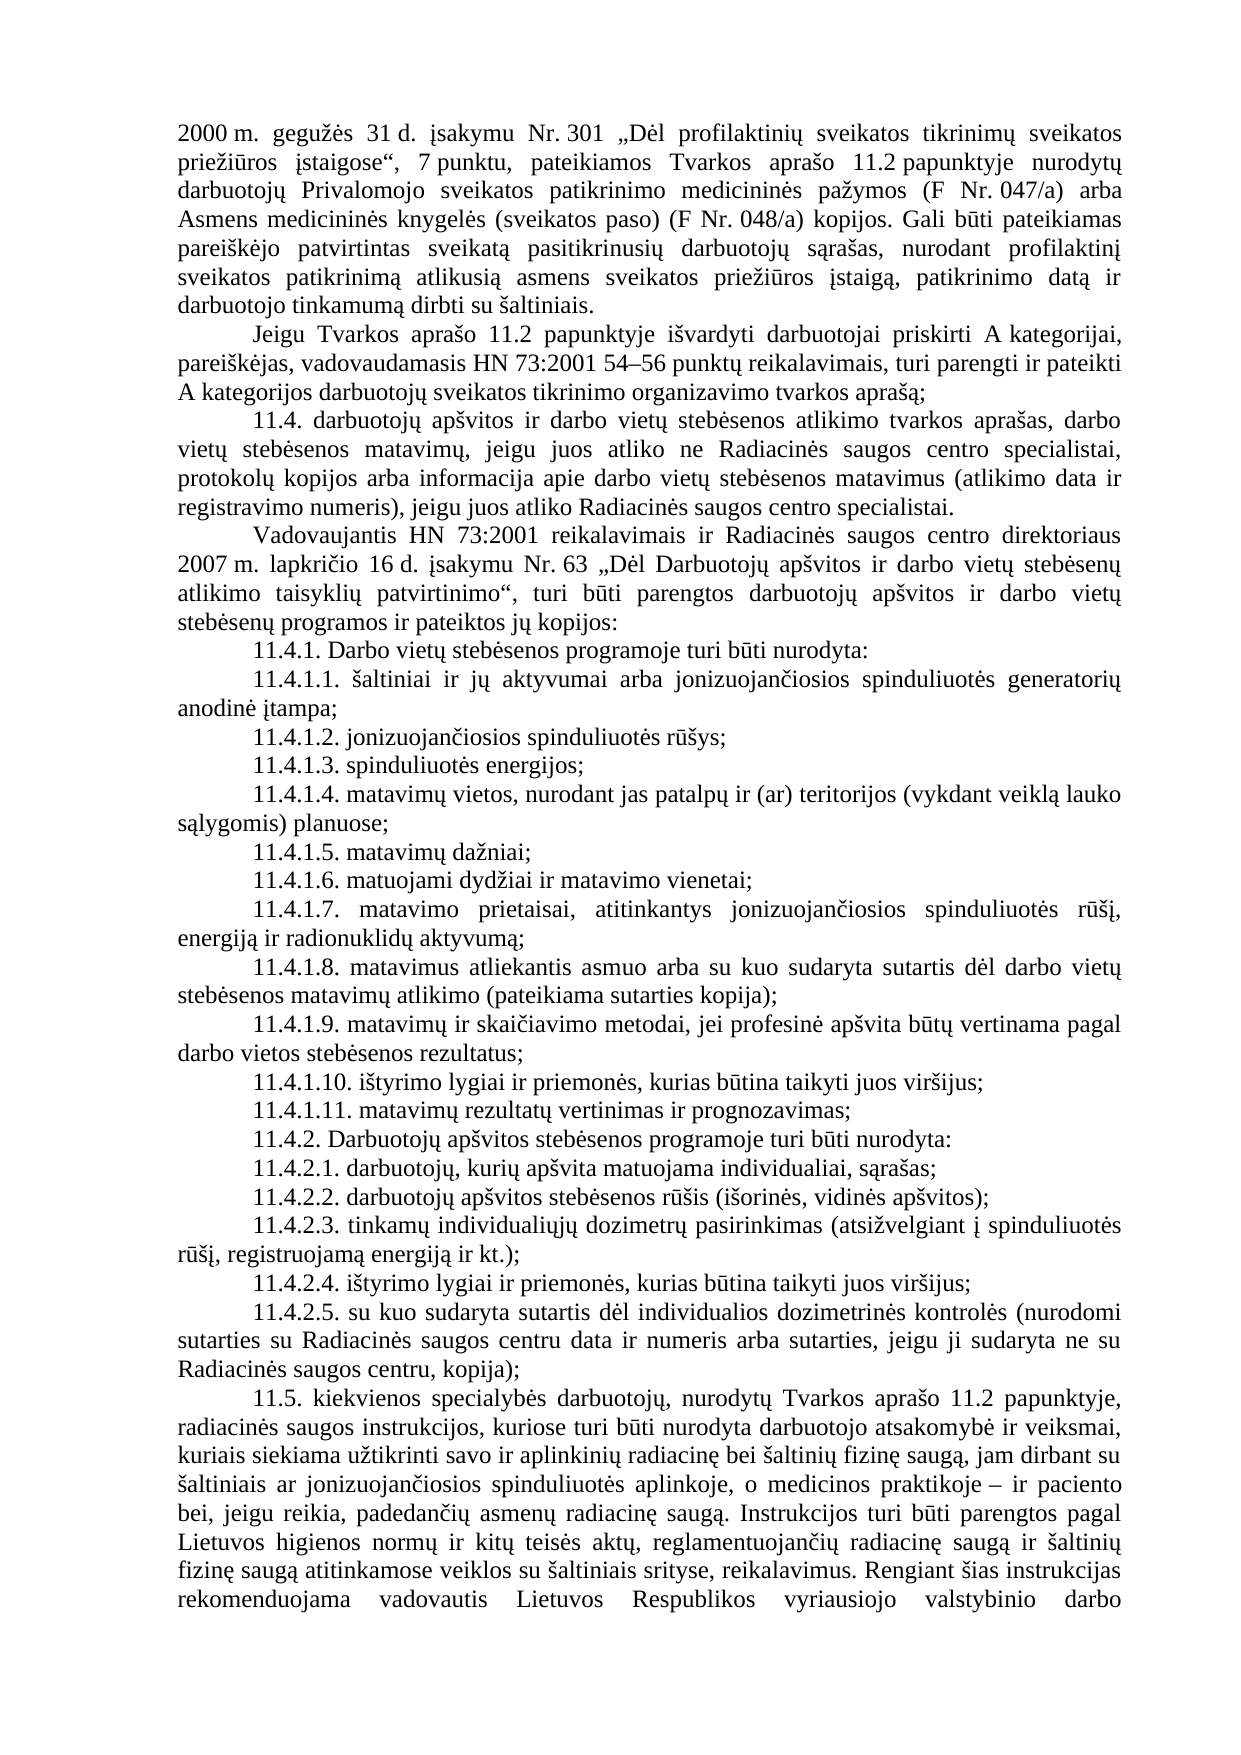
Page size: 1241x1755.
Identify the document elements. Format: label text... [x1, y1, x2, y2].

text 2000 m. gegužės 31 d. įsakymu Nr. 301 „Dėl profilaktinių sveikatos tikrinimų sveikatos priežiūros įstaigose“, 7 punktu, pateikiamos Tvarkos aprašo 11.2 papunktyje nurodytų darbuotojų Privalomojo sveikatos patikrinimo medicininės pažymos (F Nr. 047/a) arba Asmens medicininės knygelės (sveikatos paso) (F Nr. 048/a) kopijos. Gali būti pateikiamas pareiškėjo patvirtintas sveikatą pasitikrinusių darbuotojų sąrašas, nurodant profilaktinį sveikatos patikrinimą atlikusią asmens sveikatos priežiūros įstaigą, patikrinimo datą ir darbuotojo tinkamumą dirbti su šaltiniais. [177, 118, 1122, 319]
text 11.4.1.7. matavimo prietaisai, atitinkantys jonizuojančiosios spinduliuotės rūšį, energiją ir radionuklidų aktyvumą; [177, 894, 1122, 952]
text 11.4.2. Darbuotojų apšvitos stebėsenos programoje turi būti nurodyta: [177, 1124, 1122, 1153]
text 11.4.2.3. tinkamų individualiųjų dozimetrų pasirinkimas (atsižvelgiant į spinduliuotės rūšį, registruojamą energiją ir kt.); [177, 1211, 1122, 1268]
text 11.4.2.5. su kuo sudaryta sutartis dėl individualios dozimetrinės kontrolės (nurodomi sutarties su Radiacinės saugos centru data ir numeris arba sutarties, jeigu ji sudaryta ne su Radiacinės saugos centru, kopija); [177, 1297, 1122, 1383]
text 11.4.1.11. matavimų rezultatų vertinimas ir prognozavimas; [177, 1096, 1122, 1124]
text 11.4.2.1. darbuotojų, kurių apšvita matuojama individualiai, sąrašas; [177, 1153, 1122, 1182]
text 11.5. kiekvienos specialybės darbuotojų, nurodytų Tvarkos aprašo 11.2 papunktyje, radiacinės saugos instrukcijos, kuriose turi būti nurodyta darbuotojo atsakomybė ir veiksmai, kuriais siekiama užtikrinti savo ir aplinkinių radiacinę bei šaltinių fizinę saugą, jam dirbant su šaltiniais ar jonizuojančiosios spinduliuotės aplinkoje, o medicinos praktikoje – ir paciento bei, jeigu reikia, padedančių asmenų radiacinę saugą. Instrukcijos turi būti parengtos pagal Lietuvos higienos normų ir kitų teisės aktų, reglamentuojančių radiacinę saugą ir šaltinių fizinę saugą atitinkamose veiklos su šaltiniais srityse, reikalavimus. Rengiant šias instrukcijas rekomenduojama vadovautis Lietuvos Respublikos vyriausiojo valstybinio darbo [177, 1383, 1122, 1613]
text 11.4.1.8. matavimus atliekantis asmuo arba su kuo sudaryta sutartis dėl darbo vietų stebėsenos matavimų atlikimo (pateikiama sutarties kopija); [177, 952, 1122, 1009]
text 11.4.1. Darbo vietų stebėsenos programoje turi būti nurodyta: [177, 636, 1122, 664]
text 11.4.1.2. jonizuojančiosios spinduliuotės rūšys; [177, 722, 1122, 751]
text 11.4. darbuotojų apšvitos ir darbo vietų stebėsenos atlikimo tvarkos aprašas, darbo vietų stebėsenos matavimų, jeigu juos atliko ne Radiacinės saugos centro specialistai, protokolų kopijos arba informacija apie darbo vietų stebėsenos matavimus (atlikimo data ir registravimo numeris), jeigu juos atliko Radiacinės saugos centro specialistai. [177, 406, 1122, 521]
text 11.4.1.6. matuojami dydžiai ir matavimo vienetai; [177, 866, 1122, 894]
text 11.4.2.2. darbuotojų apšvitos stebėsenos rūšis (išorinės, vidinės apšvitos); [177, 1182, 1122, 1211]
text 11.4.2.4. ištyrimo lygiai ir priemonės, kurias būtina taikyti juos viršijus; [177, 1268, 1122, 1297]
text 11.4.1.3. spinduliuotės energijos; [177, 751, 1122, 779]
text 11.4.1.1. šaltiniai ir jų aktyvumai arba jonizuojančiosios spinduliuotės generatorių anodinė įtampa; [177, 664, 1122, 722]
text 11.4.1.9. matavimų ir skaičiavimo metodai, jei profesinė apšvita būtų vertinama pagal darbo vietos stebėsenos rezultatus; [177, 1009, 1122, 1067]
text 11.4.1.5. matavimų dažniai; [177, 837, 1122, 866]
text Jeigu Tvarkos aprašo 11.2 papunktyje išvardyti darbuotojai priskirti A kategorijai, pareiškėjas, vadovaudamasis HN 73:2001 54–56 punktų reikalavimais, turi parengti ir pateikti A kategorijos darbuotojų sveikatos tikrinimo organizavimo tvarkos aprašą; [177, 319, 1122, 406]
text Vadovaujantis HN 73:2001 reikalavimais ir Radiacinės saugos centro direktoriaus 2007 m. lapkričio 16 d. įsakymu Nr. 63 „Dėl Darbuotojų apšvitos ir darbo vietų stebėsenų atlikimo taisyklių patvirtinimo“, turi būti parengtos darbuotojų apšvitos ir darbo vietų stebėsenų programos ir pateiktos jų kopijos: [177, 521, 1122, 636]
text 11.4.1.10. ištyrimo lygiai ir priemonės, kurias būtina taikyti juos viršijus; [177, 1067, 1122, 1096]
text 11.4.1.4. matavimų vietos, nurodant jas patalpų ir (ar) teritorijos (vykdant veiklą lauko sąlygomis) planuose; [177, 779, 1122, 837]
